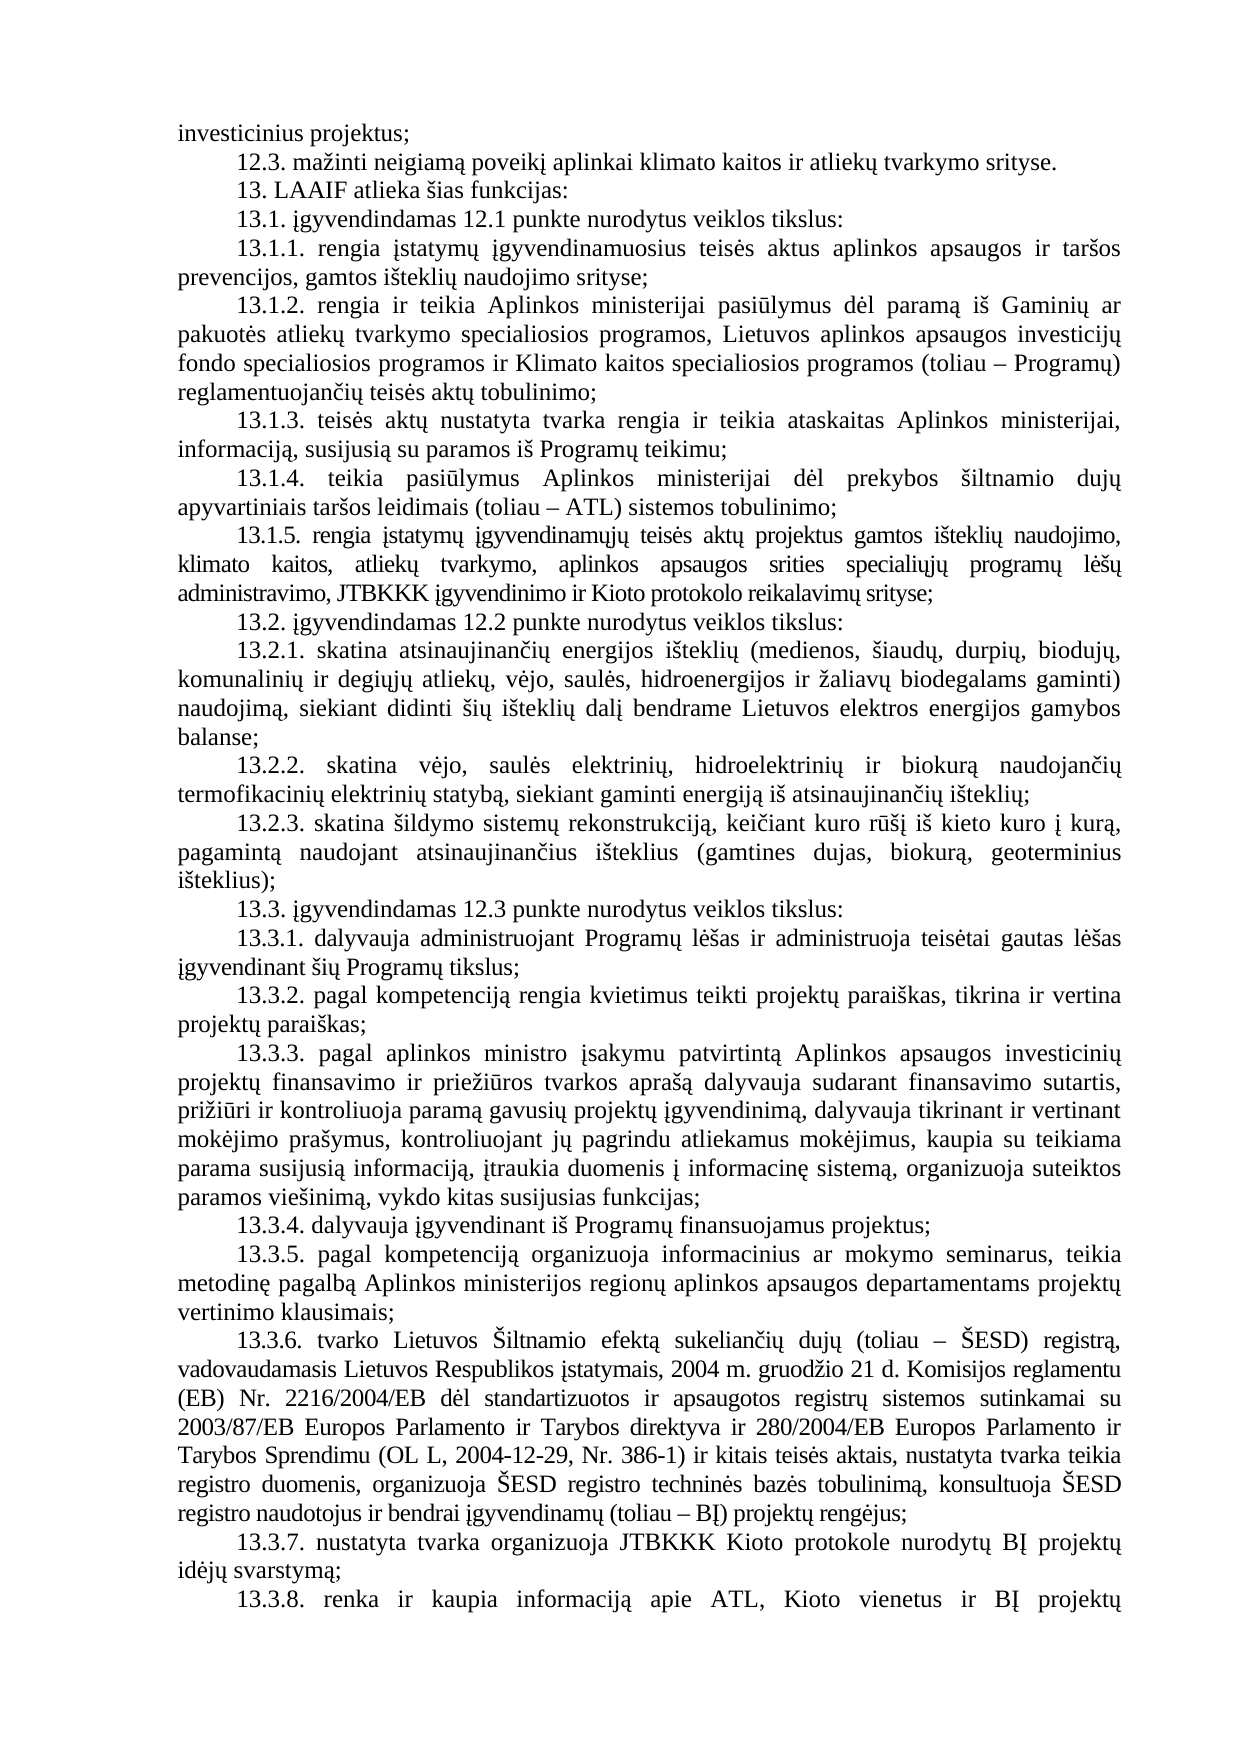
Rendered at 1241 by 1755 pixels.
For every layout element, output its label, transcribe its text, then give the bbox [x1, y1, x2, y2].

text investicinius projektus; [177, 118, 1122, 147]
text 12.3. mažinti neigiamą poveikį aplinkai klimato kaitos ir atliekų tvarkymo srityse. [177, 147, 1122, 176]
text 13.2.1. skatina atsinaujinančių energijos išteklių (medienos, šiaudų, durpių, biodujų, komunalinių ir degiųjų atliekų, vėjo, saulės, hidroenergijos ir žaliavų biodegalams gaminti) naudojimą, siekiant didinti šių išteklių dalį bendrame Lietuvos elektros energijos gamybos balanse; [177, 636, 1122, 751]
text 13.2. įgyvendindamas 12.2 punkte nurodytus veiklos tikslus: [177, 607, 1122, 636]
text 13.2.2. skatina vėjo, saulės elektrinių, hidroelektrinių ir biokurą naudojančių termofikacinių elektrinių statybą, siekiant gaminti energiją iš atsinaujinančių išteklių; [177, 751, 1122, 808]
text 13.3.3. pagal aplinkos ministro įsakymu patvirtintą Aplinkos apsaugos investicinių projektų finansavimo ir priežiūros tvarkos aprašą dalyvauja sudarant finansavimo sutartis, prižiūri ir kontroliuoja paramą gavusių projektų įgyvendinimą, dalyvauja tikrinant ir vertinant mokėjimo prašymus, kontroliuojant jų pagrindu atliekamus mokėjimus, kaupia su teikiama parama susijusią informaciją, įtraukia duomenis į informacinę sistemą, organizuoja suteiktos paramos viešinimą, vykdo kitas susijusias funkcijas; [177, 1038, 1122, 1211]
text 13.3. įgyvendindamas 12.3 punkte nurodytus veiklos tikslus: [177, 894, 1122, 923]
text 13.1.2. rengia ir teikia Aplinkos ministerijai pasiūlymus dėl paramą iš Gaminių ar pakuotės atliekų tvarkymo specialiosios programos, Lietuvos aplinkos apsaugos investicijų fondo specialiosios programos ir Klimato kaitos specialiosios programos (toliau – Programų) reglamentuojančių teisės aktų tobulinimo; [177, 291, 1122, 406]
text 13.1.4. teikia pasiūlymus Aplinkos ministerijai dėl prekybos šiltnamio dujų apyvartiniais taršos leidimais (toliau – ATL) sistemos tobulinimo; [177, 463, 1122, 521]
text 13.1. įgyvendindamas 12.1 punkte nurodytus veiklos tikslus: [177, 204, 1122, 233]
text 13.3.5. pagal kompetenciją organizuoja informacinius ar mokymo seminarus, teikia metodinę pagalbą Aplinkos ministerijos regionų aplinkos apsaugos departamentams projektų vertinimo klausimais; [177, 1239, 1122, 1326]
text 13.3.8. renka ir kaupia informaciją apie ATL, Kioto vienetus ir BĮ projektų [177, 1584, 1122, 1613]
text 13.3.2. pagal kompetenciją rengia kvietimus teikti projektų paraiškas, tikrina ir vertina projektų paraiškas; [177, 981, 1122, 1038]
text 13.3.7. nustatyta tvarka organizuoja JTBKKK Kioto protokole nurodytų BĮ projektų idėjų svarstymą; [177, 1527, 1122, 1584]
text 13.2.3. skatina šildymo sistemų rekonstrukciją, keičiant kuro rūšį iš kieto kuro į kurą, pagamintą naudojant atsinaujinančius išteklius (gamtines dujas, biokurą, geoterminius išteklius); [177, 808, 1122, 894]
text 13.1.5. rengia įstatymų įgyvendinamųjų teisės aktų projektus gamtos išteklių naudojimo, klimato kaitos, atliekų tvarkymo, aplinkos apsaugos srities specialiųjų programų lėšų administravimo, JTBKKK įgyvendinimo ir Kioto protokolo reikalavimų srityse; [177, 521, 1122, 607]
text 13.3.6. tvarko Lietuvos Šiltnamio efektą sukeliančių dujų (toliau – ŠESD) registrą, vadovaudamasis Lietuvos Respublikos įstatymais, 2004 m. gruodžio 21 d. Komisijos reglamentu (EB) Nr. 2216/2004/EB dėl standartizuotos ir apsaugotos registrų sistemos sutinkamai su 2003/87/EB Europos Parlamento ir Tarybos direktyva ir 280/2004/EB Europos Parlamento ir Tarybos Sprendimu (OL L, 2004-12-29, Nr. 386-1) ir kitais teisės aktais, nustatyta tvarka teikia registro duomenis, organizuoja ŠESD registro techninės bazės tobulinimą, konsultuoja ŠESD registro naudotojus ir bendrai įgyvendinamų (toliau – BĮ) projektų rengėjus; [177, 1326, 1122, 1527]
text 13.1.1. rengia įstatymų įgyvendinamuosius teisės aktus aplinkos apsaugos ir taršos prevencijos, gamtos išteklių naudojimo srityse; [177, 233, 1122, 291]
text 13.1.3. teisės aktų nustatyta tvarka rengia ir teikia ataskaitas Aplinkos ministerijai, informaciją, susijusią su paramos iš Programų teikimu; [177, 406, 1122, 463]
text 13.3.1. dalyvauja administruojant Programų lėšas ir administruoja teisėtai gautas lėšas įgyvendinant šių Programų tikslus; [177, 923, 1122, 981]
text 13.3.4. dalyvauja įgyvendinant iš Programų finansuojamus projektus; [177, 1211, 1122, 1239]
text 13. LAAIF atlieka šias funkcijas: [177, 176, 1122, 204]
